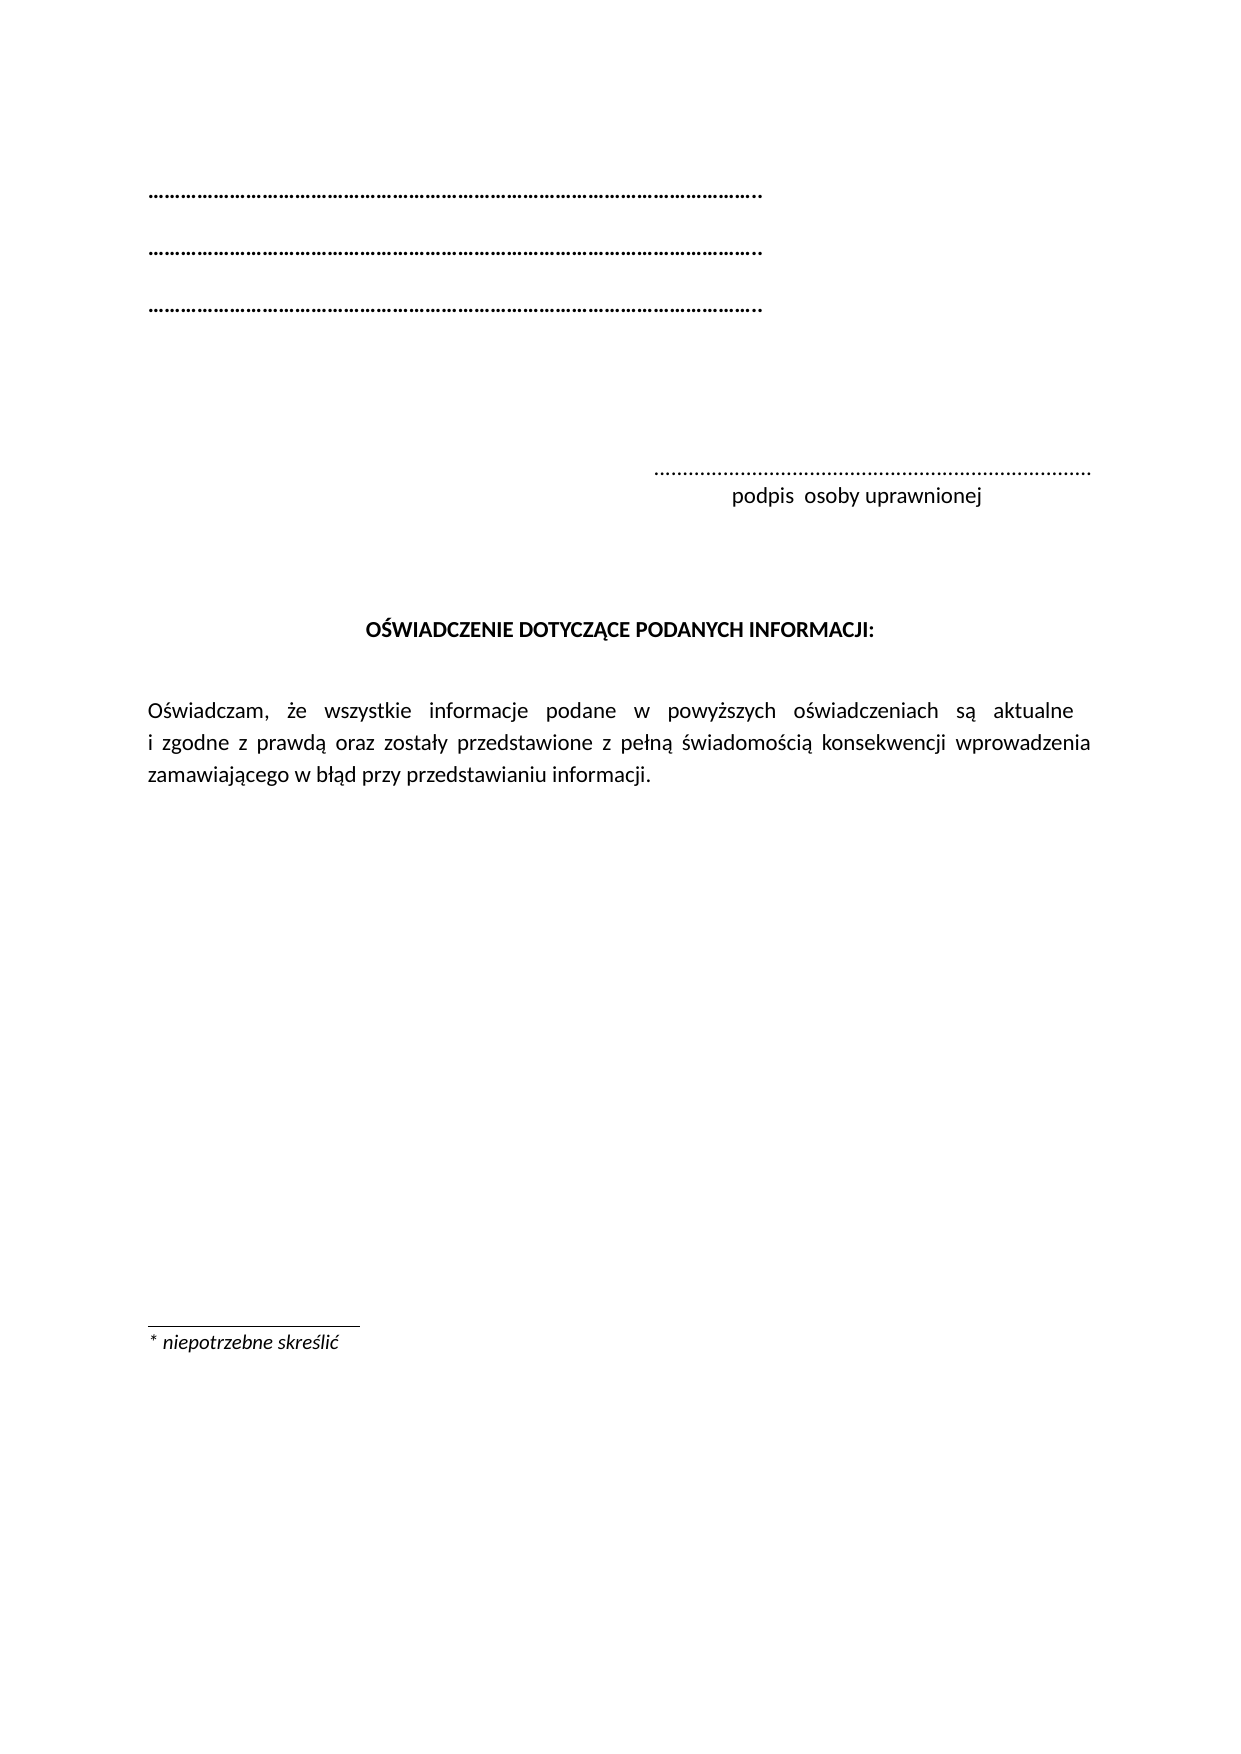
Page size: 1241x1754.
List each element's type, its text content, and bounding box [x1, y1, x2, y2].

list ………………………………………………………………………………………………….. [148, 233, 1093, 261]
list * niepotrzebne skreślić [148, 1329, 1093, 1355]
text OŚWIADCZENIE DOTYCZĄCE PODANYCH INFORMACJI: [148, 615, 1093, 643]
text Oświadczam, że wszystkie informacje podane w powyższych oświadczeniach są aktualne i zgodne z prawdą oraz zostały przedstawione z pełną świadomością konsekwencji wprowadzenia zamawiającego w błąd przy przedstawianiu informacji. [148, 696, 1093, 788]
list ………………………………………………………………………………………………….. [148, 290, 1093, 318]
text podpis osoby uprawnionej [621, 481, 1093, 537]
list ………………………………………………………………………………………………….. [148, 176, 1093, 204]
text ............................................................................ [148, 453, 1093, 481]
